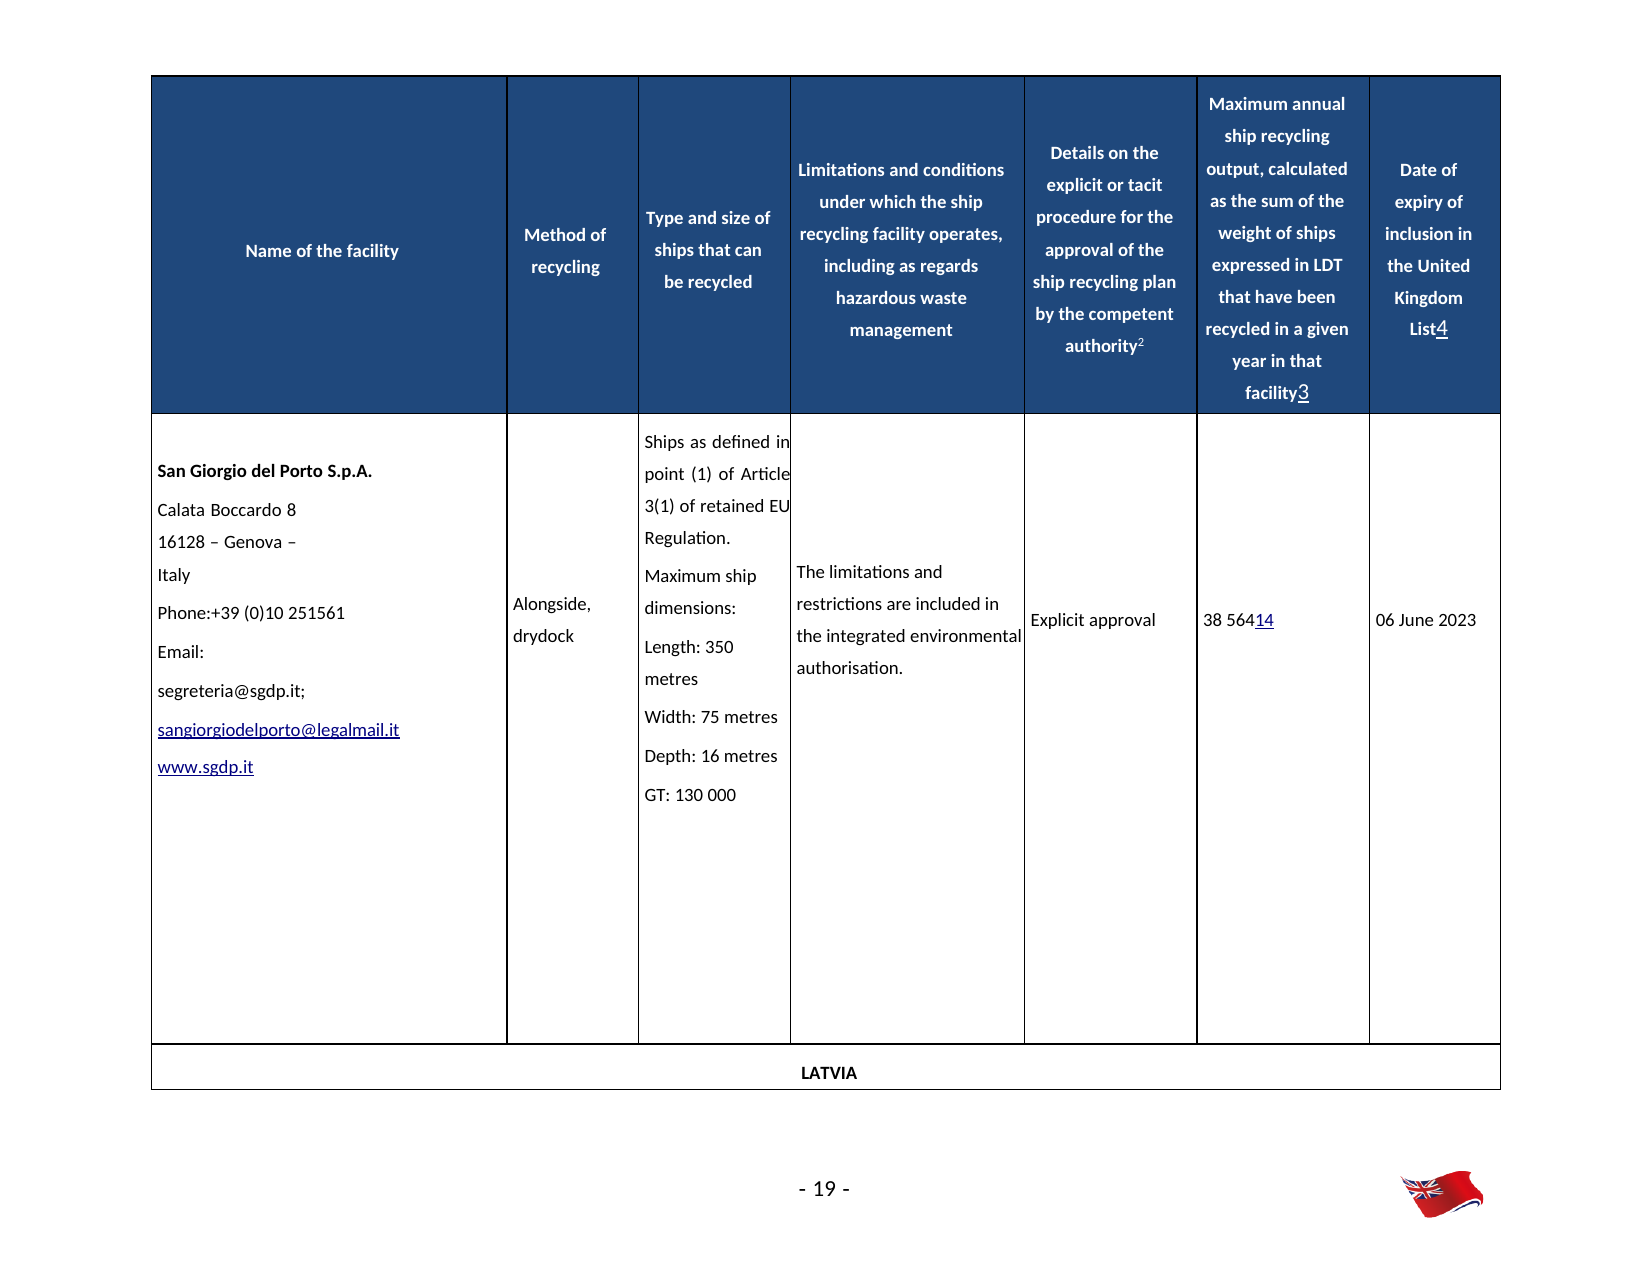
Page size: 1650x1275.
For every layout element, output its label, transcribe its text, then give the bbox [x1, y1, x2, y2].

table_header Method of recycling [508, 77, 638, 413]
table_cell The limitations and restrictions are included in the integrated environmental authorisation. [791, 414, 1024, 1043]
table_cell Ships as defined in point (1) of Article 3(1) of retained EU Regulation. Maximum ship dimensions: Length: 350 metres Width: 75 metres Depth: 16 metres GT: 130 000 [639, 414, 790, 1043]
table_cell 38 56414 [1198, 414, 1369, 1043]
table_cell Alongside, drydock [508, 414, 638, 1043]
table_header Name of the facility [152, 77, 506, 413]
table_cell San Giorgio del Porto S.p.A. Calata Boccardo 8 16128 – Genova – Italy Phone:+39 (0)10 251561 Email: segreteria@sgdp.it; sangiorgiodelporto@legalmail.it www.sgdp.it [152, 414, 506, 1043]
table_cell LATVIA [152, 1045, 1500, 1088]
table_header Limitations and conditions under which the ship recycling facility operates, including as regards hazardous waste management [791, 77, 1024, 413]
table_cell 06 June 2023 [1370, 414, 1500, 1043]
table_cell Explicit approval [1025, 414, 1196, 1043]
table_header Maximum annual ship recycling output, calculated as the sum of the weight of ships expressed in LDT that have been recycled in a given year in that facility3 [1198, 77, 1369, 413]
table_header Details on the explicit or tacit procedure for the approval of the ship recycling plan by the competent authority2 [1025, 77, 1196, 413]
table_header Date of expiry of inclusion in the United Kingdom List4 [1370, 77, 1500, 413]
table_header Type and size of ships that can be recycled [639, 77, 790, 413]
